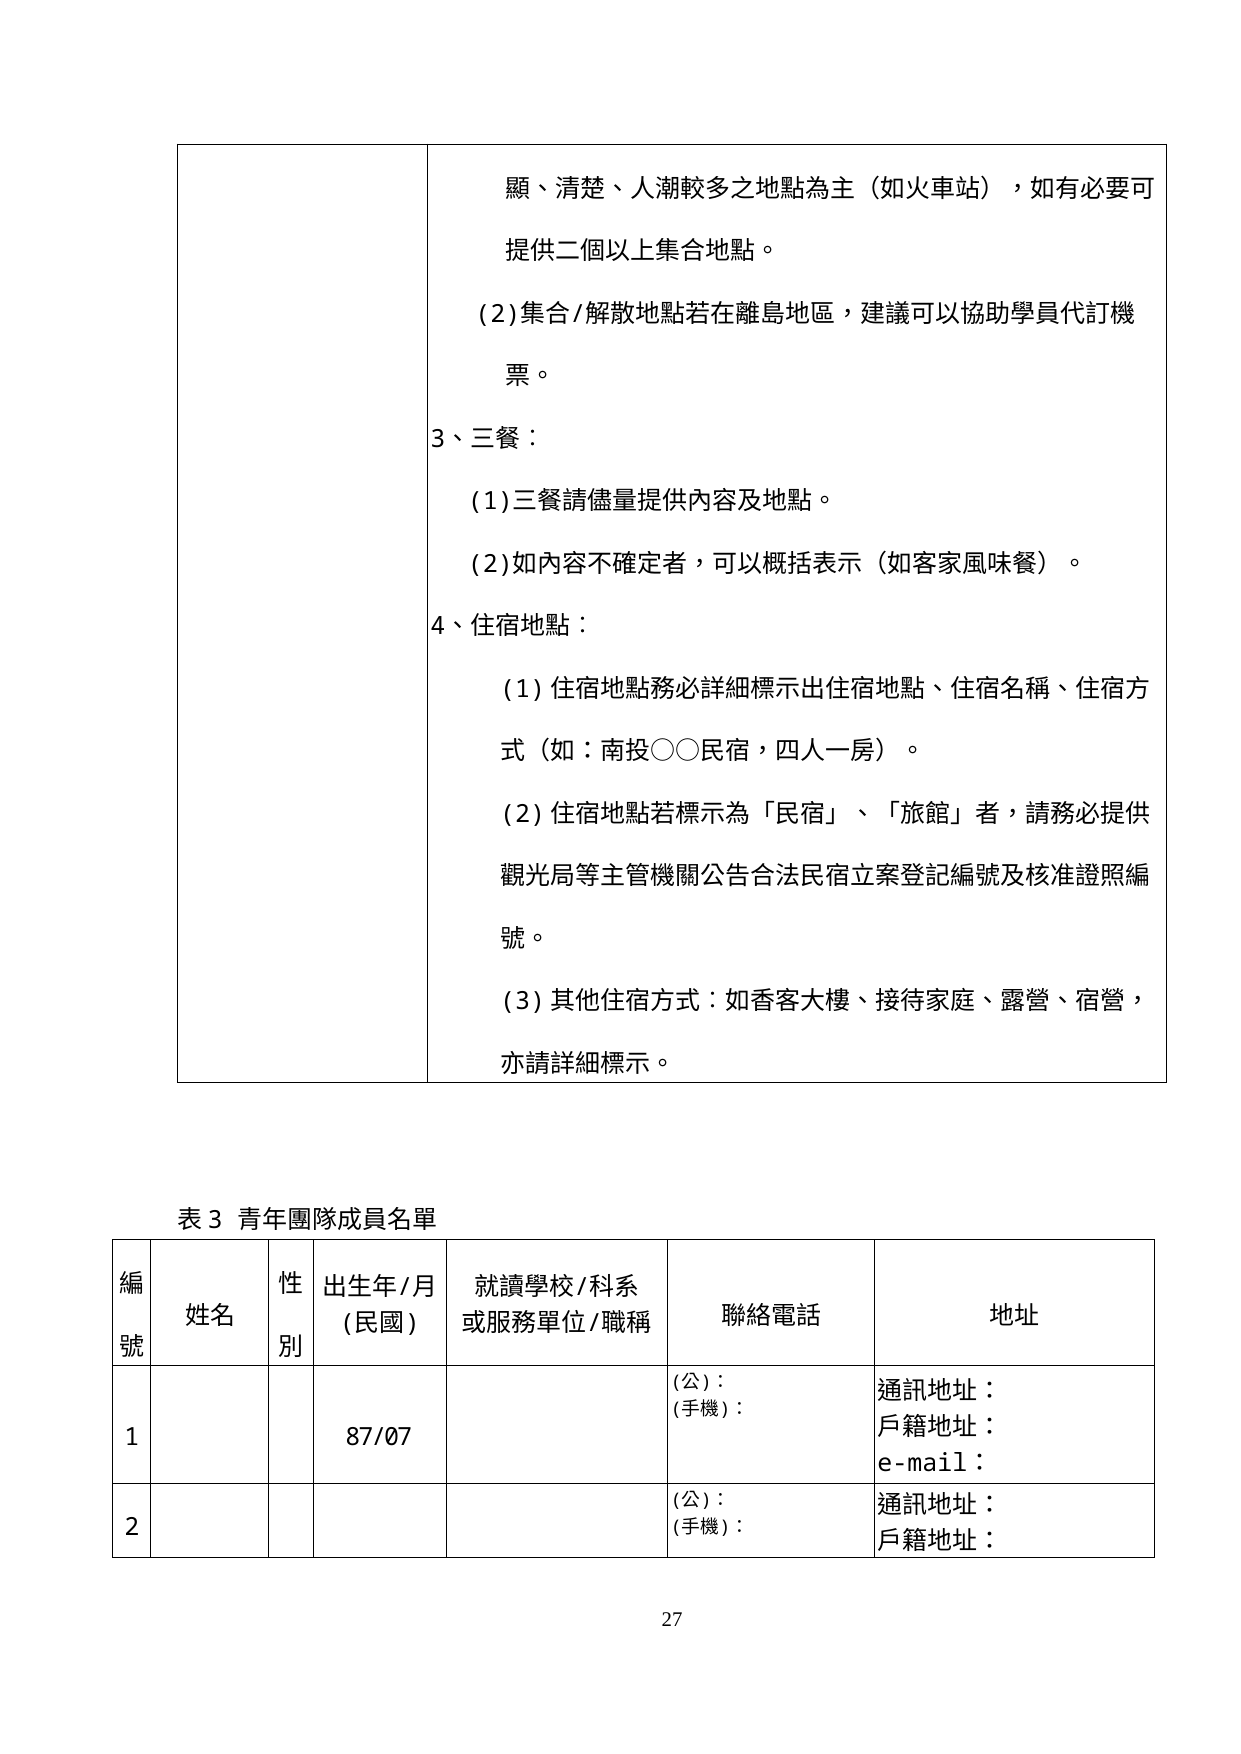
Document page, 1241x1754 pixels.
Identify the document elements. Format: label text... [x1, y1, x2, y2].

text 表3 青年團隊成員名單 [177, 1187, 1167, 1239]
table_header 地址 [875, 1240, 1154, 1365]
table_cell 通訊地址： 戶籍地址： e-mail： [875, 1366, 1154, 1483]
table_cell 1 [113, 1366, 150, 1483]
table_cell [151, 1484, 268, 1557]
table_header 聯絡電話 [668, 1240, 874, 1365]
table_cell 通訊地址： 戶籍地址： [875, 1484, 1154, 1557]
table_header 性別 [269, 1240, 313, 1365]
table_header 姓名 [151, 1240, 268, 1365]
table_header 出生年/月 (民國) [314, 1240, 446, 1365]
table_cell [269, 1484, 313, 1557]
table_cell [447, 1484, 667, 1557]
table_header 就讀學校/科系 或服務單位/職稱 [447, 1240, 667, 1365]
table_cell [269, 1366, 313, 1483]
table_cell (公)： (手機)： [668, 1484, 874, 1557]
table_cell 87/07 [314, 1366, 446, 1483]
table_cell [314, 1484, 446, 1557]
table_header 編號 [113, 1240, 150, 1365]
table_cell [447, 1366, 667, 1483]
table_cell [151, 1366, 268, 1483]
table_cell [178, 145, 427, 1082]
table_cell (公)： (手機)： [668, 1366, 874, 1483]
table_cell 顯、清楚、人潮較多之地點為主（如火車站），如有必要可提供二個以上集合地點。 (2)集合/解散地點若在離島地區，建議可以協助學員代訂機票。 3、三餐︰ (1)三餐請儘量提供內容及地點。 (2)如內容不確定者，可以概括表示（如客家風味餐）。 4、住宿地點︰ 住宿地點務必詳細標示出住宿地點、住宿名稱、住宿方式（如：南投○○民宿，四人一房）。 住宿地點若標示為「民宿」、「旅館」者，請務必提供觀光局等主管機關公告合法民宿立案登記編號及核准證照編號。 其他住宿方式︰如香客大樓、接待家庭、露營、宿營，亦請詳細標示。 [428, 145, 1166, 1082]
table_cell 2 [113, 1484, 150, 1557]
